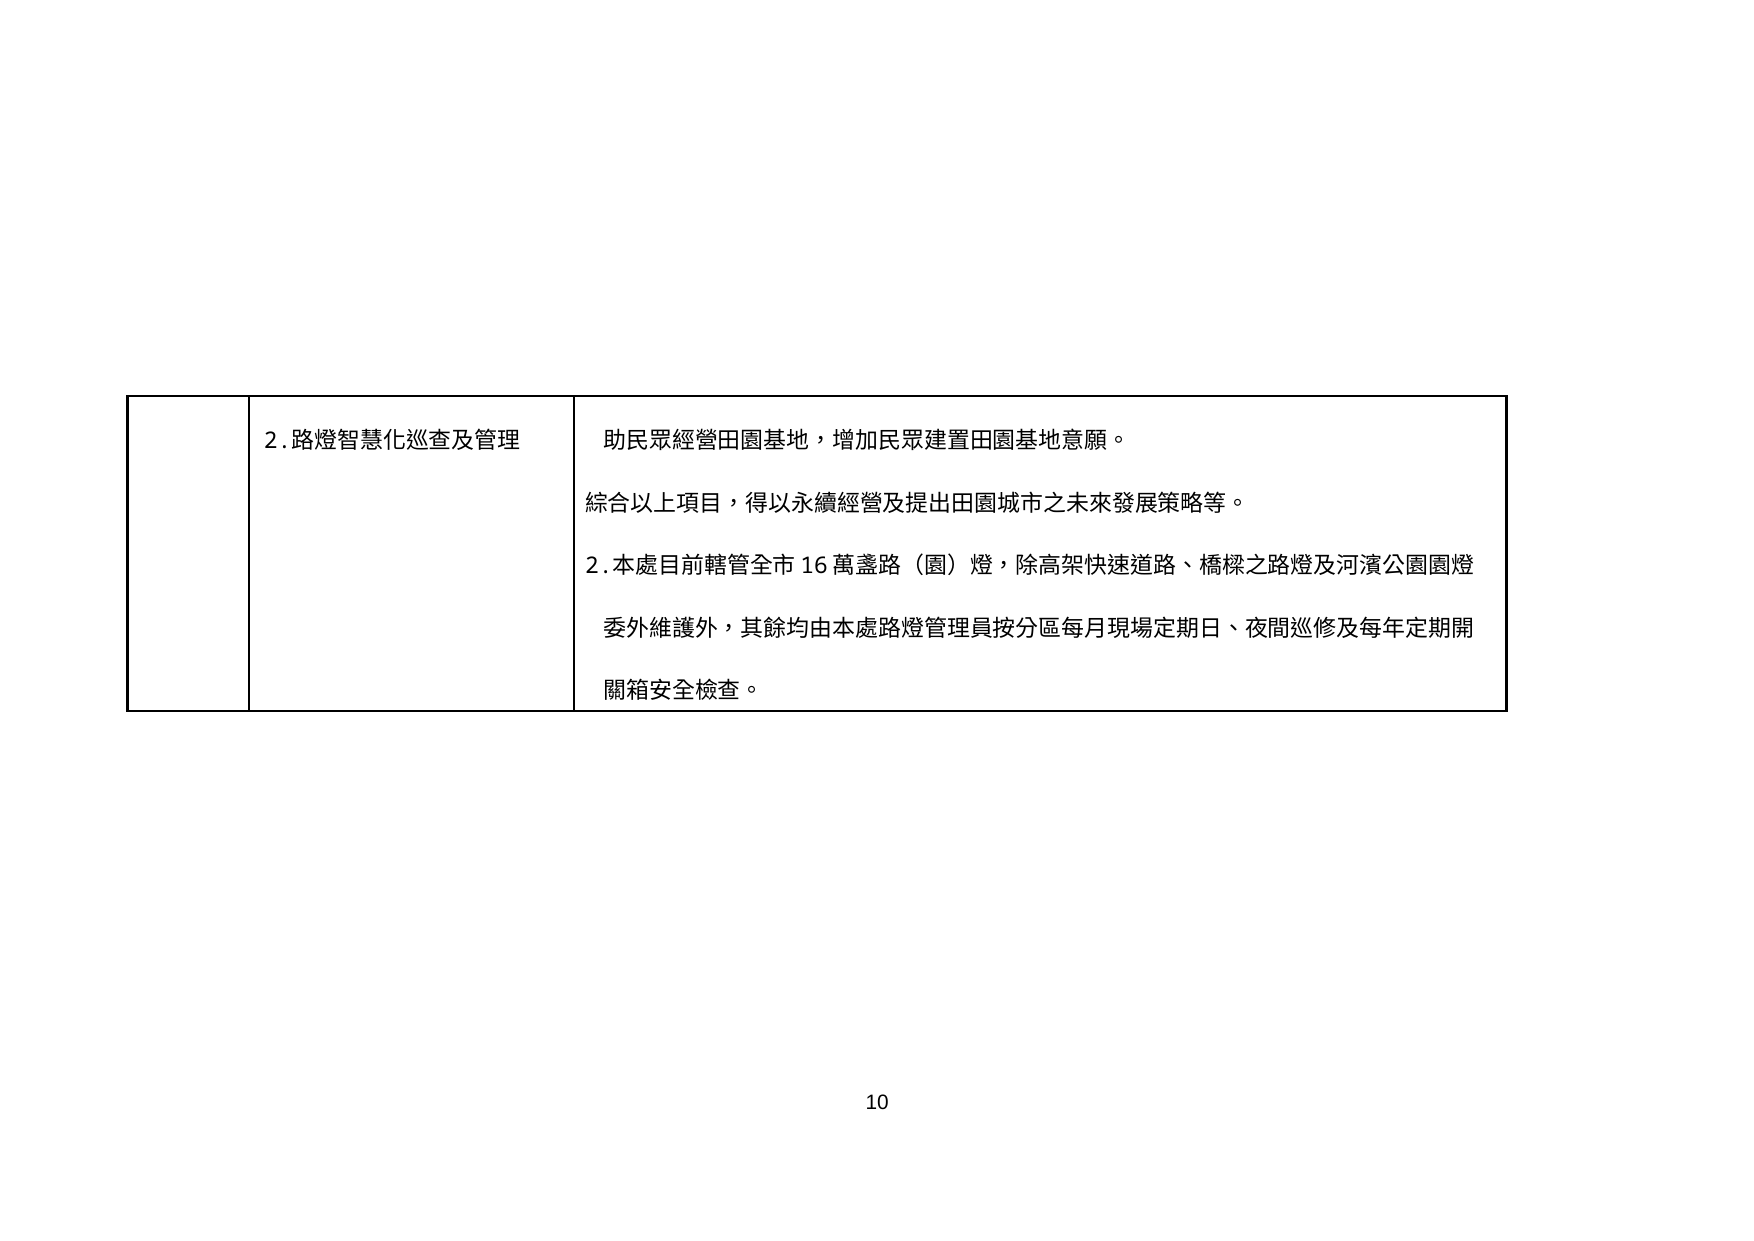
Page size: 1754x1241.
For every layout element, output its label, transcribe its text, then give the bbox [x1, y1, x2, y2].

table_cell [129, 397, 248, 710]
table_cell 臺北市田園城市未來政策訂定，包含社會、環境效益分析及擬訂田園基地經營管理計畫，並提出未來推動之發展策略 路燈智慧化巡查及管理 [250, 397, 573, 710]
table_cell 助民眾經營田園基地，增加民眾建置田園基地意願。 綜合以上項目，得以永續經營及提出田園城市之未來發展策略等。 2.本處目前轄管全市16萬盞路（園）燈，除高架快速道路、橋樑之路燈及河濱公園園燈委外維護外，其餘均由本處路燈管理員按分區每月現場定期日、夜間巡修及每年定期開關箱安全檢查。 [575, 397, 1505, 710]
